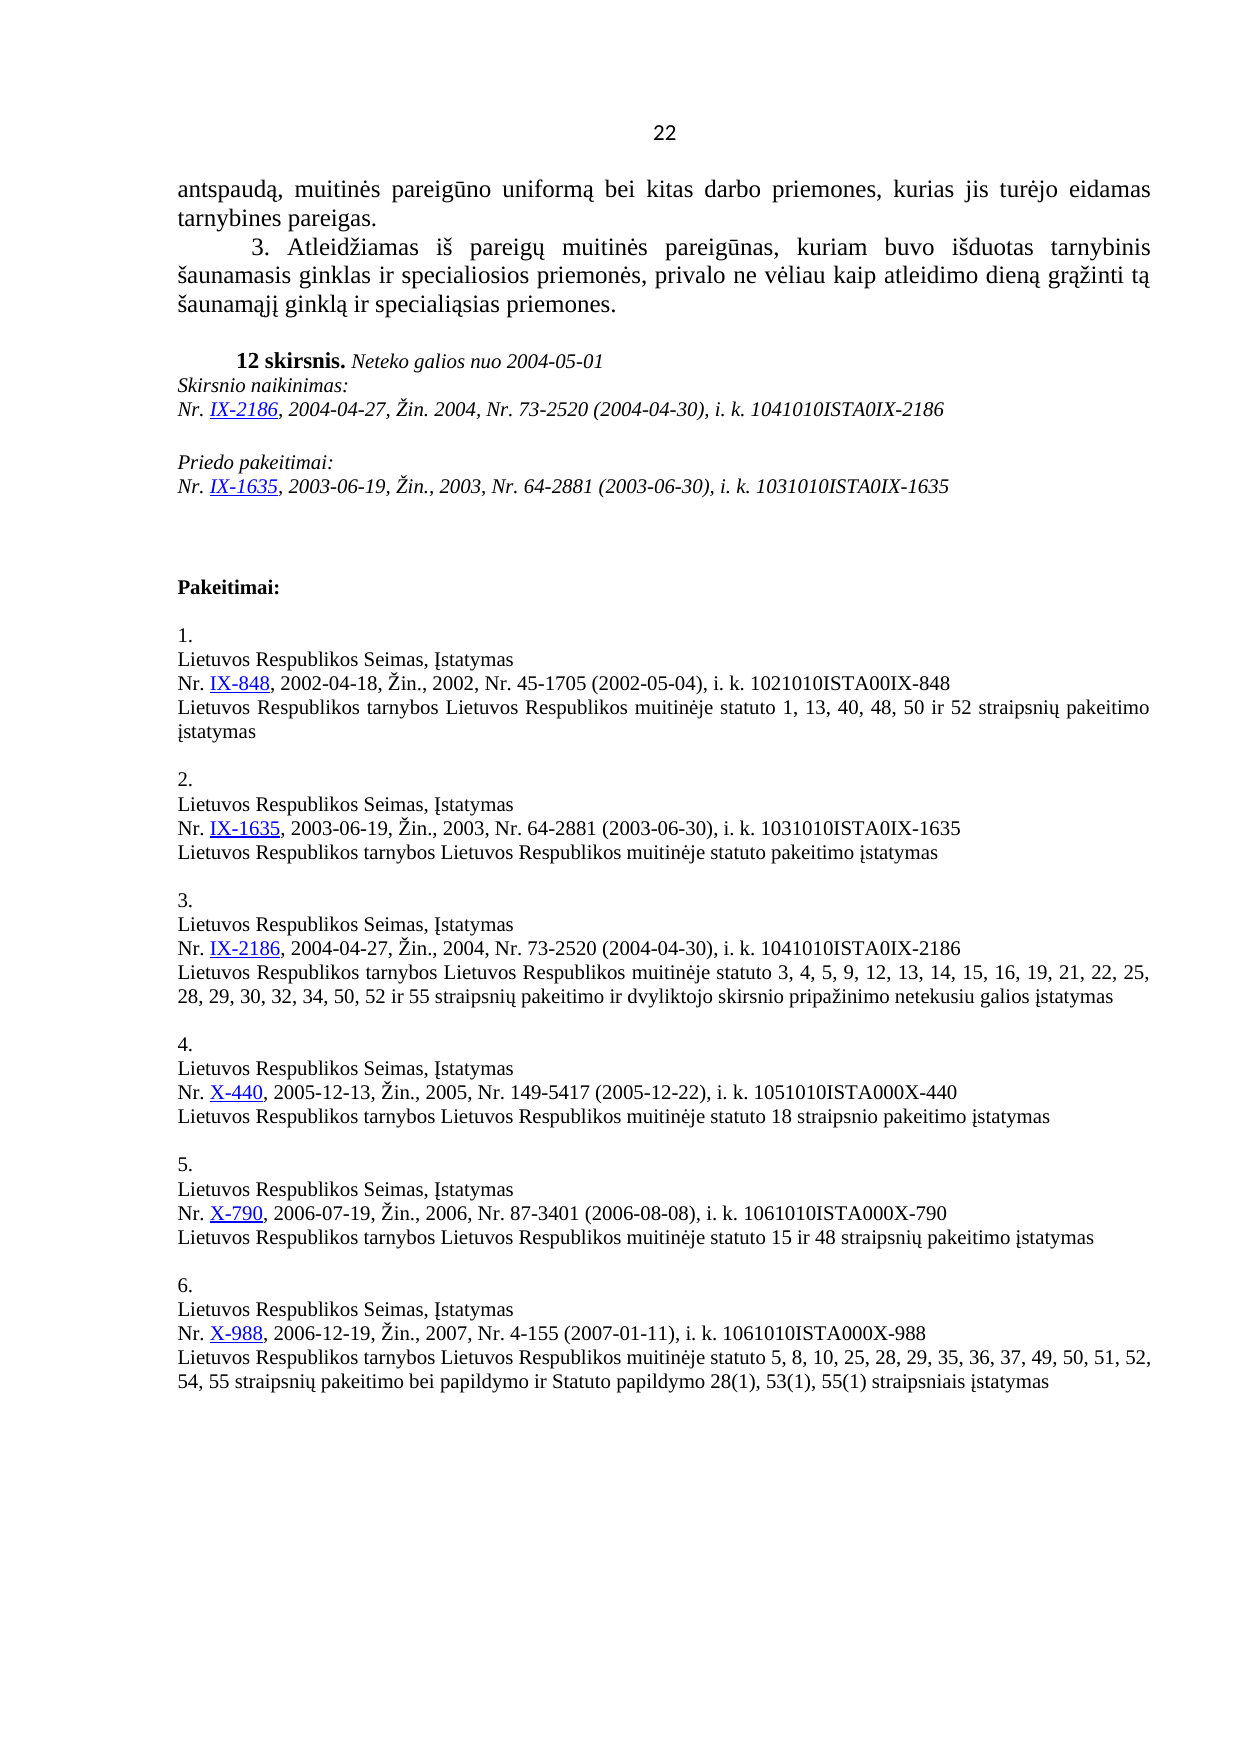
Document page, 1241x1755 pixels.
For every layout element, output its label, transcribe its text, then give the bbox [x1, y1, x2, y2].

text 5. [177, 1152, 1152, 1176]
text Nr. X-790, 2006-07-19, Žin., 2006, Nr. 87-3401 (2006-08-08), i. k. 1061010ISTA000X-790 [177, 1201, 1152, 1224]
text 6. [177, 1273, 1152, 1297]
text Skirsnio naikinimas: [177, 373, 1152, 397]
text 3. Atleidžiamas iš pareigų muitinės pareigūnas, kuriam buvo išduotas tarnybinis šaunamasis ginklas ir specialiosios priemonės, privalo ne vėliau kaip atleidimo dieną grąžinti tą šaunamąjį ginklą ir specialiąsias priemones. [177, 232, 1152, 318]
text Pakeitimai: [177, 575, 1152, 599]
text Lietuvos Respublikos Seimas, Įstatymas [177, 647, 1152, 671]
text Lietuvos Respublikos tarnybos Lietuvos Respublikos muitinėje statuto 18 straipsnio pakeitimo įstatymas [177, 1104, 1152, 1128]
text 12 skirsnis. Neteko galios nuo 2004-05-01 [177, 347, 1152, 373]
text Lietuvos Respublikos Seimas, Įstatymas [177, 791, 1152, 816]
text Nr. IX-1635, 2003-06-19, Žin., 2003, Nr. 64-2881 (2003-06-30), i. k. 1031010ISTA0IX-1635 [177, 816, 1152, 839]
text Lietuvos Respublikos tarnybos Lietuvos Respublikos muitinėje statuto 15 ir 48 straipsnių pakeitimo įstatymas [177, 1224, 1152, 1249]
text Lietuvos Respublikos Seimas, Įstatymas [177, 1056, 1152, 1080]
text Lietuvos Respublikos Seimas, Įstatymas [177, 1297, 1152, 1321]
text Nr. X-988, 2006-12-19, Žin., 2007, Nr. 4-155 (2007-01-11), i. k. 1061010ISTA000X-988 [177, 1321, 1152, 1345]
text 3. [177, 888, 1152, 912]
text 2. [177, 767, 1152, 791]
text antspaudą, muitinės pareigūno uniformą bei kitas darbo priemones, kurias jis turėjo eidamas tarnybines pareigas. [177, 174, 1152, 232]
text Lietuvos Respublikos tarnybos Lietuvos Respublikos muitinėje statuto 3, 4, 5, 9, 12, 13, 14, 15, 16, 19, 21, 22, 25, 28, 29, 30, 32, 34, 50, 52 ir 55 straipsnių pakeitimo ir dvyliktojo skirsnio pripažinimo netekusiu galios įstatymas [177, 960, 1152, 1008]
text Nr. IX-2186, 2004-04-27, Žin. 2004, Nr. 73-2520 (2004-04-30), i. k. 1041010ISTA0IX-2186 [177, 397, 1152, 421]
text Lietuvos Respublikos Seimas, Įstatymas [177, 1176, 1152, 1201]
text Nr. X-440, 2005-12-13, Žin., 2005, Nr. 149-5417 (2005-12-22), i. k. 1051010ISTA000X-440 [177, 1080, 1152, 1104]
text Lietuvos Respublikos tarnybos Lietuvos Respublikos muitinėje statuto pakeitimo įstatymas [177, 839, 1152, 864]
text Nr. IX-1635, 2003-06-19, Žin., 2003, Nr. 64-2881 (2003-06-30), i. k. 1031010ISTA0IX-1635 [177, 474, 1152, 498]
text Lietuvos Respublikos Seimas, Įstatymas [177, 912, 1152, 936]
text Lietuvos Respublikos tarnybos Lietuvos Respublikos muitinėje statuto 5, 8, 10, 25, 28, 29, 35, 36, 37, 49, 50, 51, 52, 54, 55 straipsnių pakeitimo bei papildymo ir Statuto papildymo 28(1), 53(1), 55(1) straipsniais įstatymas [177, 1345, 1152, 1393]
text Priedo pakeitimai: [177, 450, 1152, 474]
text 4. [177, 1032, 1152, 1056]
text Nr. IX-848, 2002-04-18, Žin., 2002, Nr. 45-1705 (2002-05-04), i. k. 1021010ISTA00IX-848 [177, 671, 1152, 695]
text Lietuvos Respublikos tarnybos Lietuvos Respublikos muitinėje statuto 1, 13, 40, 48, 50 ir 52 straipsnių pakeitimo įstatymas [177, 695, 1152, 743]
text Nr. IX-2186, 2004-04-27, Žin., 2004, Nr. 73-2520 (2004-04-30), i. k. 1041010ISTA0IX-2186 [177, 936, 1152, 960]
text 1. [177, 623, 1152, 647]
